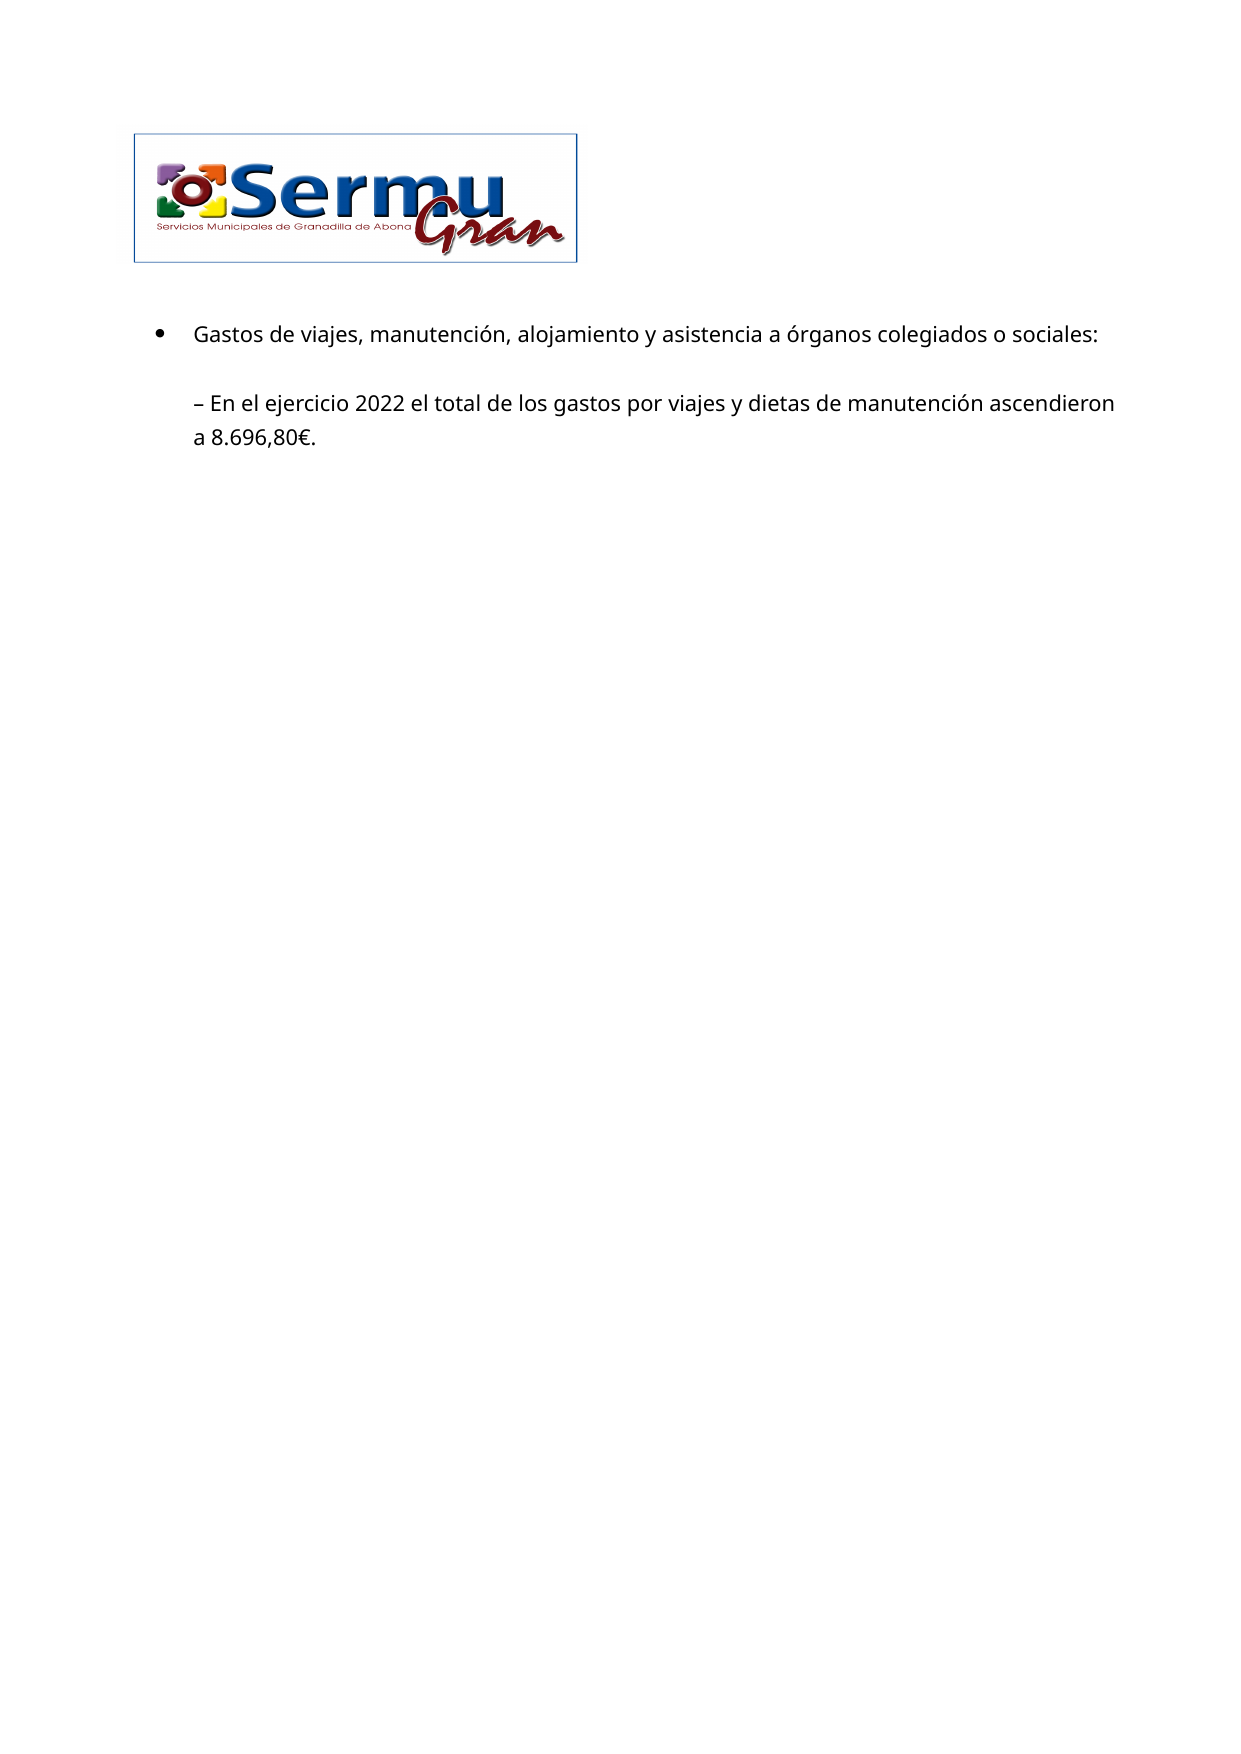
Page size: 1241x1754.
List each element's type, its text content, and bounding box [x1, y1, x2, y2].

picture [116, 124, 588, 264]
list Gastos de viajes, manutención, alojamiento y asistencia a órganos colegiados o sociales: – En el ejercicio 2022 el total de los gastos por viajes y dietas de manutención ascendieron a 8.696,80€. [156, 319, 1122, 452]
